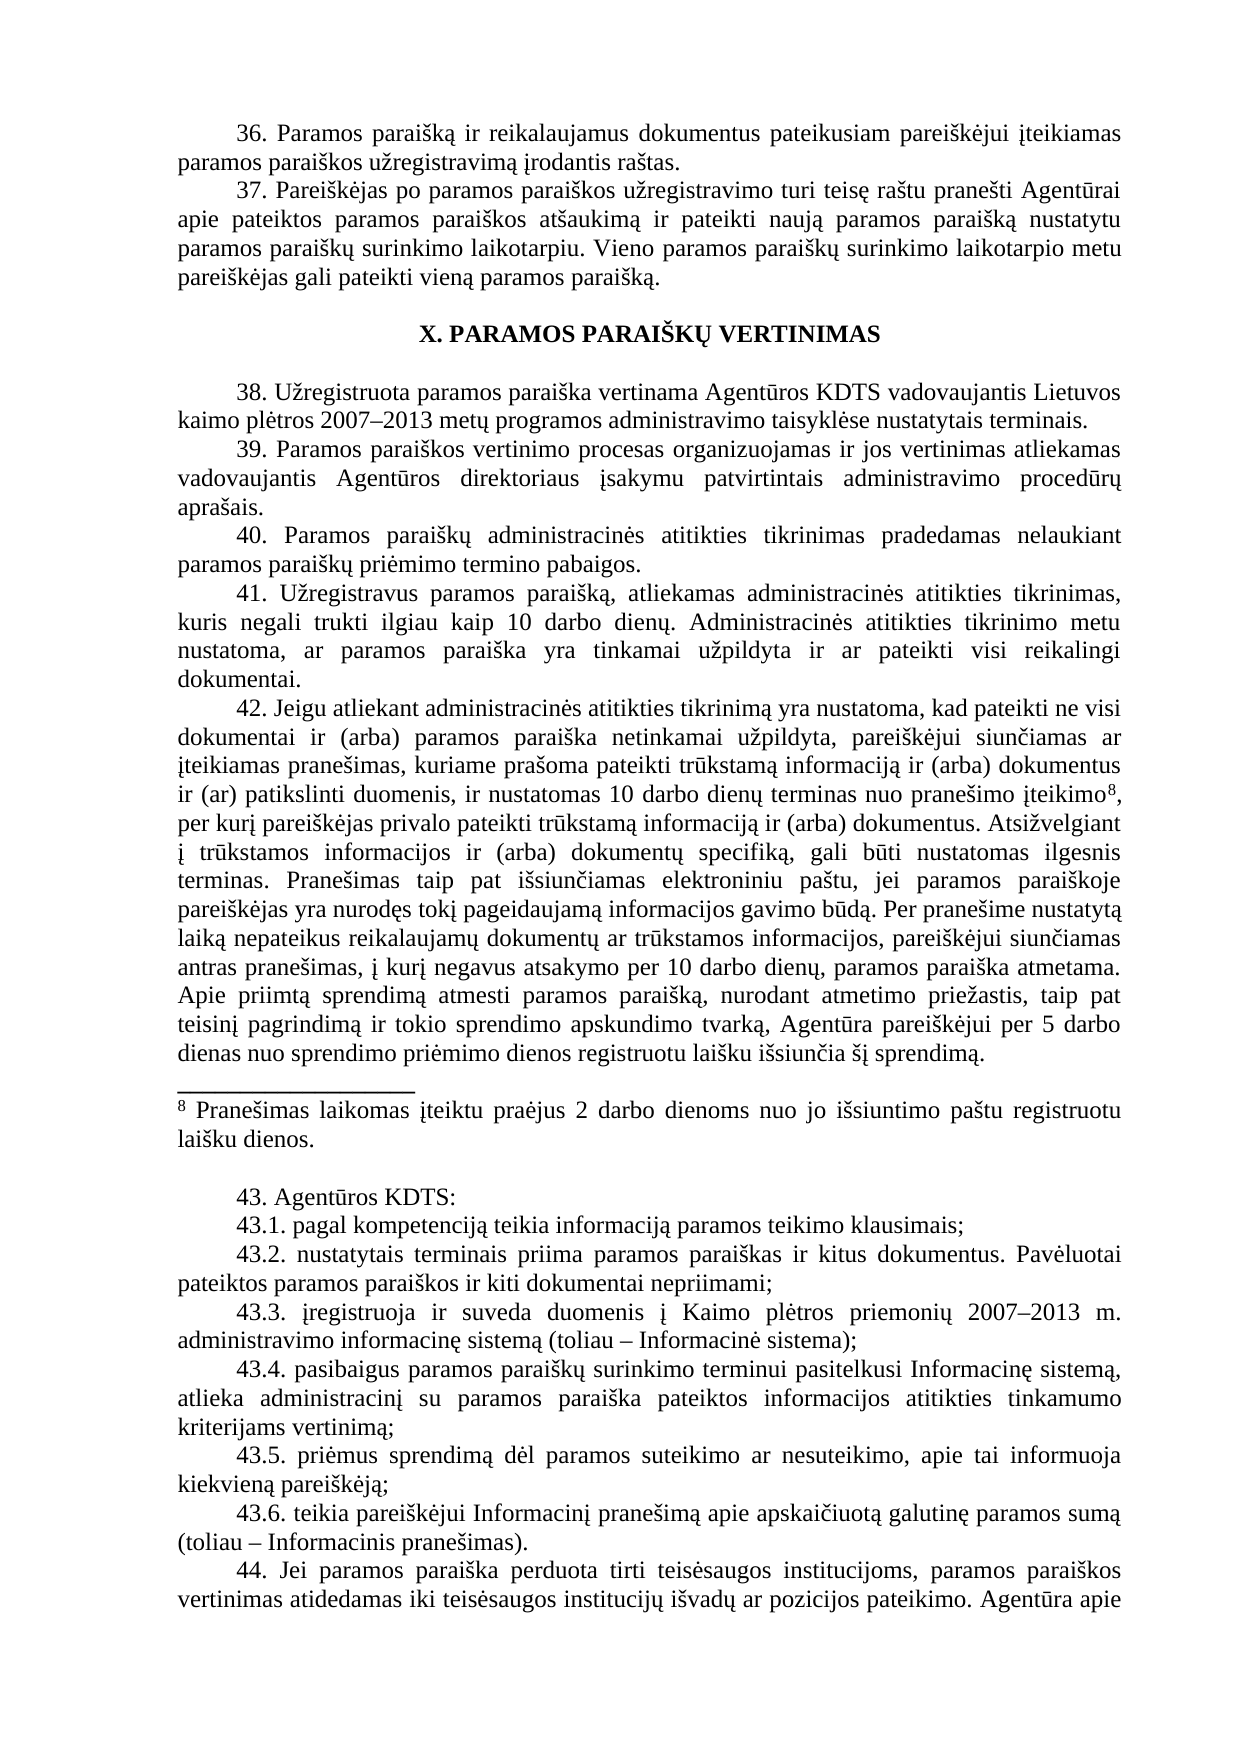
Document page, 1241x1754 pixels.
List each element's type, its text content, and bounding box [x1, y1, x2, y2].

text 43.1. pagal kompetenciją teikia informaciją paramos teikimo klausimais; [177, 1211, 1122, 1239]
text 37. Pareiškėjas po paramos paraiškos užregistravimo turi teisę raštu pranešti Agentūrai apie pateiktos paramos paraiškos atšaukimą ir pateikti naują paramos paraišką nustatytu paramos paraiškų surinkimo laikotarpiu. Vieno paramos paraiškų surinkimo laikotarpio metu pareiškėjas gali pateikti vieną paramos paraišką. [177, 176, 1122, 291]
text 43.2. nustatytais terminais priima paramos paraiškas ir kitus dokumentus. Pavėluotai pateiktos paramos paraiškos ir kiti dokumentai nepriimami; [177, 1239, 1122, 1297]
text 43.5. priėmus sprendimą dėl paramos suteikimo ar nesuteikimo, apie tai informuoja kiekvieną pareiškėją; [177, 1441, 1122, 1498]
text 41. Užregistravus paramos paraišką, atliekamas administracinės atitikties tikrinimas, kuris negali trukti ilgiau kaip 10 darbo dienų. Administracinės atitikties tikrinimo metu nustatoma, ar paramos paraiška yra tinkamai užpildyta ir ar pateikti visi reikalingi dokumentai. [177, 578, 1122, 693]
text 43.3. įregistruoja ir suveda duomenis į Kaimo plėtros priemonių 2007–2013 m. administravimo informacinę sistemą (toliau – Informacinė sistema); [177, 1297, 1122, 1354]
text 42. Jeigu atliekant administracinės atitikties tikrinimą yra nustatoma, kad pateikti ne visi dokumentai ir (arba) paramos paraiška netinkamai užpildyta, pareiškėjui siunčiamas ar įteikiamas pranešimas, kuriame prašoma pateikti trūkstamą informaciją ir (arba) dokumentus ir (ar) patikslinti duomenis, ir nustatomas 10 darbo dienų terminas nuo pranešimo įteikimo8, per kurį pareiškėjas privalo pateikti trūkstamą informaciją ir (arba) dokumentus. Atsižvelgiant į trūkstamos informacijos ir (arba) dokumentų specifiką, gali būti nustatomas ilgesnis terminas. Pranešimas taip pat išsiunčiamas elektroniniu paštu, jei paramos paraiškoje pareiškėjas yra nurodęs tokį pageidaujamą informacijos gavimo būdą. Per pranešime nustatytą laiką nepateikus reikalaujamų dokumentų ar trūkstamos informacijos, pareiškėjui siunčiamas antras pranešimas, į kurį negavus atsakymo per 10 darbo dienų, paramos paraiška atmetama. Apie priimtą sprendimą atmesti paramos paraišką, nurodant atmetimo priežastis, taip pat teisinį pagrindimą ir tokio sprendimo apskundimo tvarką, Agentūra pareiškėjui per 5 darbo dienas nuo sprendimo priėmimo dienos registruotu laišku išsiunčia šį sprendimą. [177, 693, 1122, 1067]
text 44. Jei paramos paraiška perduota tirti teisėsaugos institucijoms, paramos paraiškos vertinimas atidedamas iki teisėsaugos institucijų išvadų ar pozicijos pateikimo. Agentūra apie [177, 1556, 1122, 1613]
text 8 Pranešimas laikomas įteiktu praėjus 2 darbo dienoms nuo jo išsiuntimo paštu registruotu laišku dienos. [177, 1096, 1122, 1153]
text 38. Užregistruota paramos paraiška vertinama Agentūros KDTS vadovaujantis Lietuvos kaimo plėtros 2007–2013 metų programos administravimo taisyklėse nustatytais terminais. [177, 377, 1122, 434]
text X. PARAMOS PARAIŠKŲ VERTINIMAS [177, 319, 1122, 348]
text 43.6. teikia pareiškėjui Informacinį pranešimą apie apskaičiuotą galutinę paramos sumą (toliau – Informacinis pranešimas). [177, 1498, 1122, 1556]
text 36. Paramos paraišką ir reikalaujamus dokumentus pateikusiam pareiškėjui įteikiamas paramos paraiškos užregistravimą įrodantis raštas. [177, 118, 1122, 176]
text 40. Paramos paraiškų administracinės atitikties tikrinimas pradedamas nelaukiant paramos paraiškų priėmimo termino pabaigos. [177, 521, 1122, 578]
text 43.4. pasibaigus paramos paraiškų surinkimo terminui pasitelkusi Informacinę sistemą, atlieka administracinį su paramos paraiška pateiktos informacijos atitikties tinkamumo kriterijams vertinimą; [177, 1354, 1122, 1441]
text ___________________ [177, 1067, 1122, 1096]
text 43. Agentūros KDTS: [177, 1182, 1122, 1211]
text 39. Paramos paraiškos vertinimo procesas organizuojamas ir jos vertinimas atliekamas vadovaujantis Agentūros direktoriaus įsakymu patvirtintais administravimo procedūrų aprašais. [177, 434, 1122, 521]
